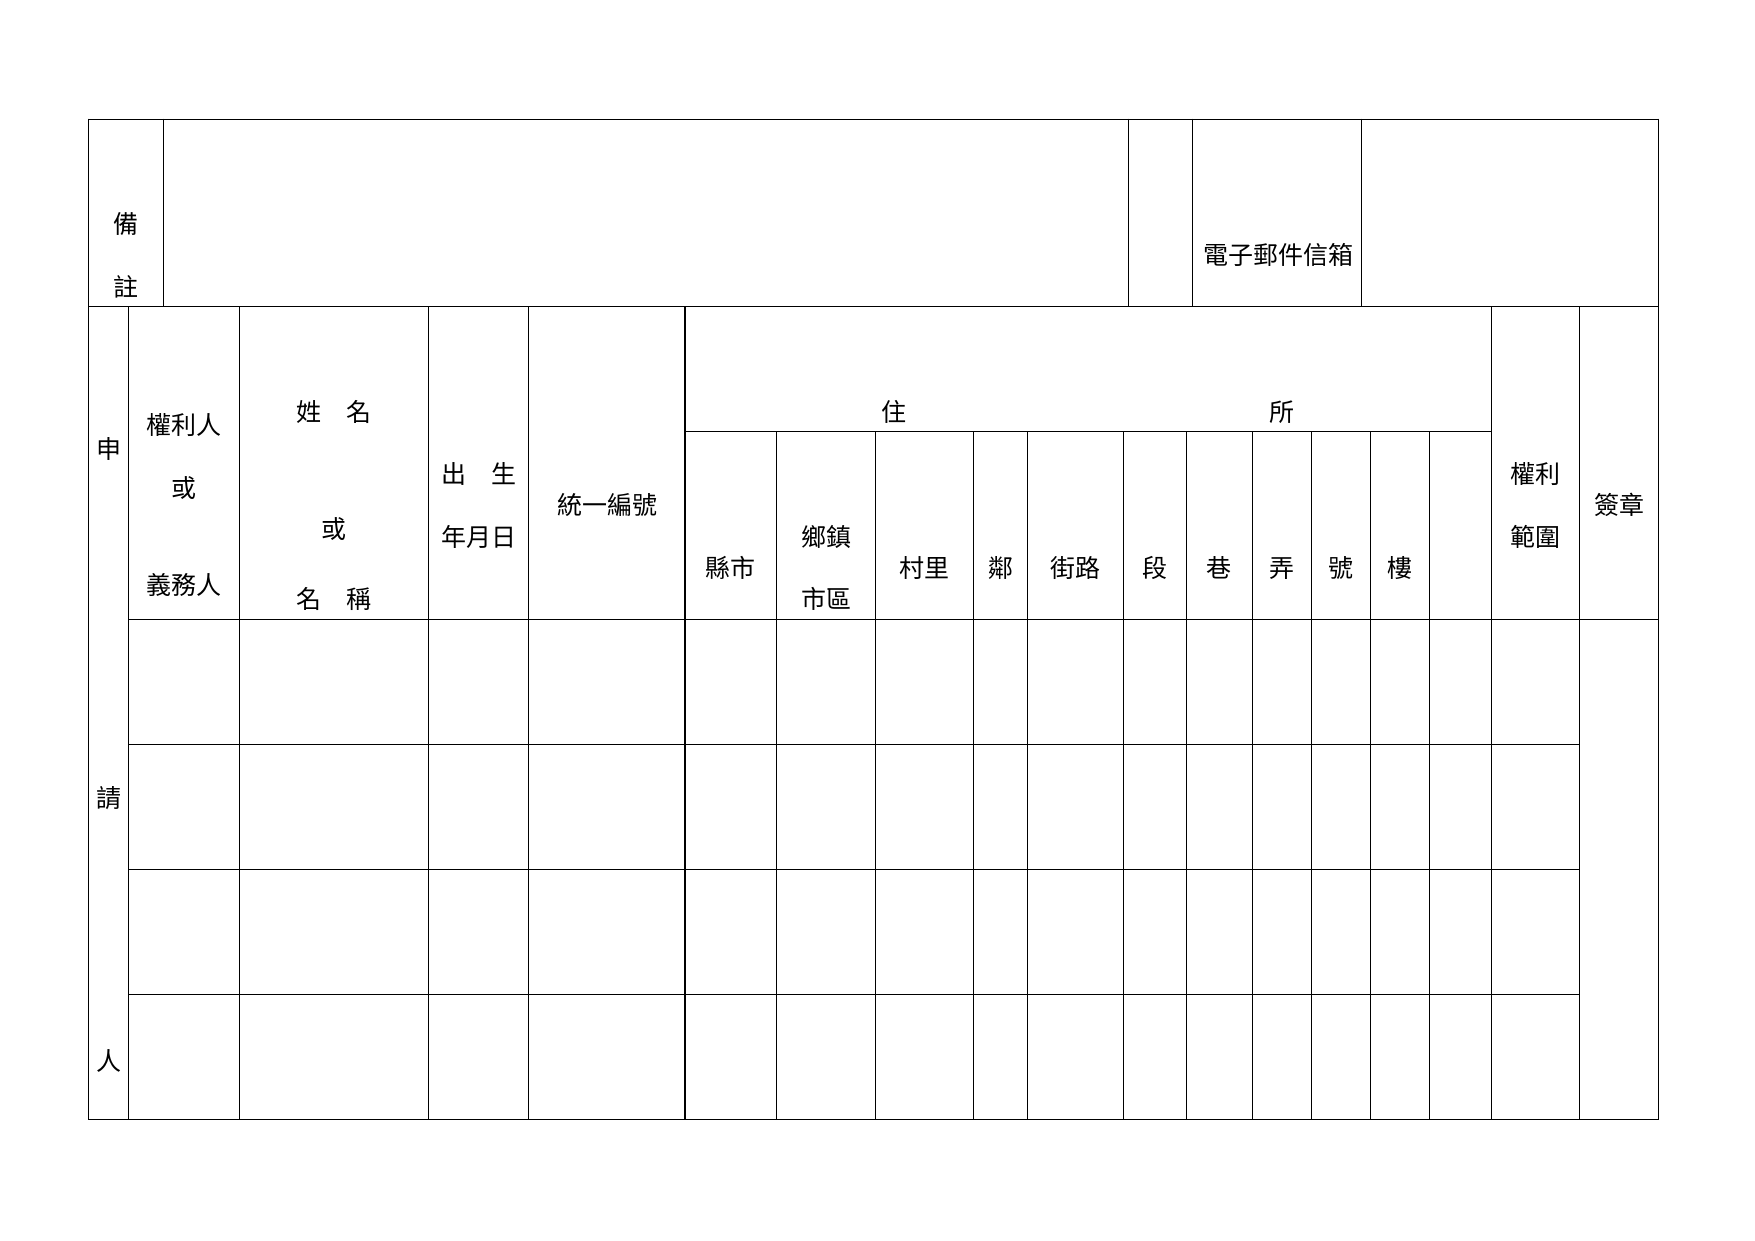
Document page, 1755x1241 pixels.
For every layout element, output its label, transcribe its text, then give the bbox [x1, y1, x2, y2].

table_cell [876, 870, 973, 993]
table_cell [429, 870, 528, 993]
table_cell [129, 745, 239, 868]
table_cell 樓 [1371, 432, 1429, 618]
table_cell [529, 995, 684, 1118]
table_cell [1124, 995, 1186, 1118]
table_cell 村里 [876, 432, 973, 618]
table_cell [686, 745, 776, 868]
table_cell 權利 範圍 [1492, 307, 1579, 618]
table_cell [1430, 995, 1491, 1118]
table_cell [777, 620, 875, 743]
table_cell 鄰 [974, 432, 1027, 618]
table_cell [1124, 870, 1186, 993]
table_cell 姓 名 或 名 稱 [240, 307, 428, 618]
table_cell [129, 620, 239, 743]
table_cell [1371, 870, 1429, 993]
table_cell [1659, 744, 1668, 868]
table_cell [129, 870, 239, 993]
table_cell [1028, 620, 1123, 743]
table_cell [1492, 620, 1579, 743]
table_cell [429, 745, 528, 868]
table_cell [1362, 120, 1658, 306]
table_cell [876, 620, 973, 743]
table_cell [686, 995, 776, 1118]
table_cell [1430, 432, 1491, 618]
table_cell 段 [1124, 432, 1186, 618]
table_cell [1492, 995, 1579, 1118]
table_cell 備 註 [89, 120, 163, 306]
table_cell [1659, 869, 1668, 993]
table_cell 權利人 或 義務人 [129, 307, 239, 618]
table_cell 巷 [1187, 432, 1252, 618]
table_cell 街路 [1028, 432, 1123, 618]
table_cell [1371, 995, 1429, 1118]
table_cell [1430, 870, 1491, 993]
table_cell [777, 745, 875, 868]
table_cell [876, 745, 973, 868]
table_cell [1659, 994, 1668, 1118]
table_cell [529, 745, 684, 868]
table_cell [974, 995, 1027, 1118]
table_cell 簽章 [1580, 307, 1658, 618]
table_cell [1187, 745, 1252, 868]
table_cell [1312, 745, 1370, 868]
table_cell [1580, 620, 1658, 1118]
table_cell 統一編號 [529, 307, 684, 618]
table_cell [429, 995, 528, 1118]
table_cell [240, 620, 428, 743]
table_cell [974, 870, 1027, 993]
table_cell [1187, 620, 1252, 743]
table_cell [1253, 620, 1311, 743]
table_cell [1430, 745, 1491, 868]
table_cell [1312, 620, 1370, 743]
table_cell [1659, 619, 1668, 743]
table_cell [164, 120, 1128, 306]
table_cell [876, 995, 973, 1118]
table_cell [240, 870, 428, 993]
table_cell 出 生 年月日 [429, 307, 528, 618]
table_cell [1659, 306, 1668, 431]
table_cell 縣市 [686, 432, 776, 618]
table_cell [1253, 870, 1311, 993]
table_cell 電子郵件信箱 [1193, 120, 1361, 306]
table_cell [1492, 870, 1579, 993]
table_cell [1124, 745, 1186, 868]
table_cell [429, 620, 528, 743]
table_cell [1028, 745, 1123, 868]
table_cell [1312, 995, 1370, 1118]
table_cell 號 [1312, 432, 1370, 618]
table_cell [240, 745, 428, 868]
table_cell [1371, 745, 1429, 868]
table_cell [1253, 745, 1311, 868]
table_cell [1371, 620, 1429, 743]
table_cell [686, 870, 776, 993]
table_cell [1129, 120, 1192, 306]
table_cell [777, 995, 875, 1118]
table_cell [529, 620, 684, 743]
table_cell [1312, 870, 1370, 993]
table_cell 申 請 人 [89, 307, 128, 1118]
table_cell 住 所 [686, 307, 1491, 431]
table_cell [1430, 620, 1491, 743]
table_cell [240, 995, 428, 1118]
table_cell [1253, 995, 1311, 1118]
table_cell [974, 620, 1027, 743]
table_cell [129, 995, 239, 1118]
table_cell [1187, 870, 1252, 993]
table_cell [1124, 620, 1186, 743]
table_cell [1659, 119, 1668, 306]
table_cell [974, 745, 1027, 868]
table_cell 鄉鎮 市區 [777, 432, 875, 618]
table_cell [1028, 870, 1123, 993]
table_cell [529, 870, 684, 993]
table_cell 弄 [1253, 432, 1311, 618]
table_cell [1659, 431, 1668, 618]
table_cell [1492, 745, 1579, 868]
table_cell [777, 870, 875, 993]
table_cell [1187, 995, 1252, 1118]
table_cell [1028, 995, 1123, 1118]
table_cell [686, 620, 776, 743]
